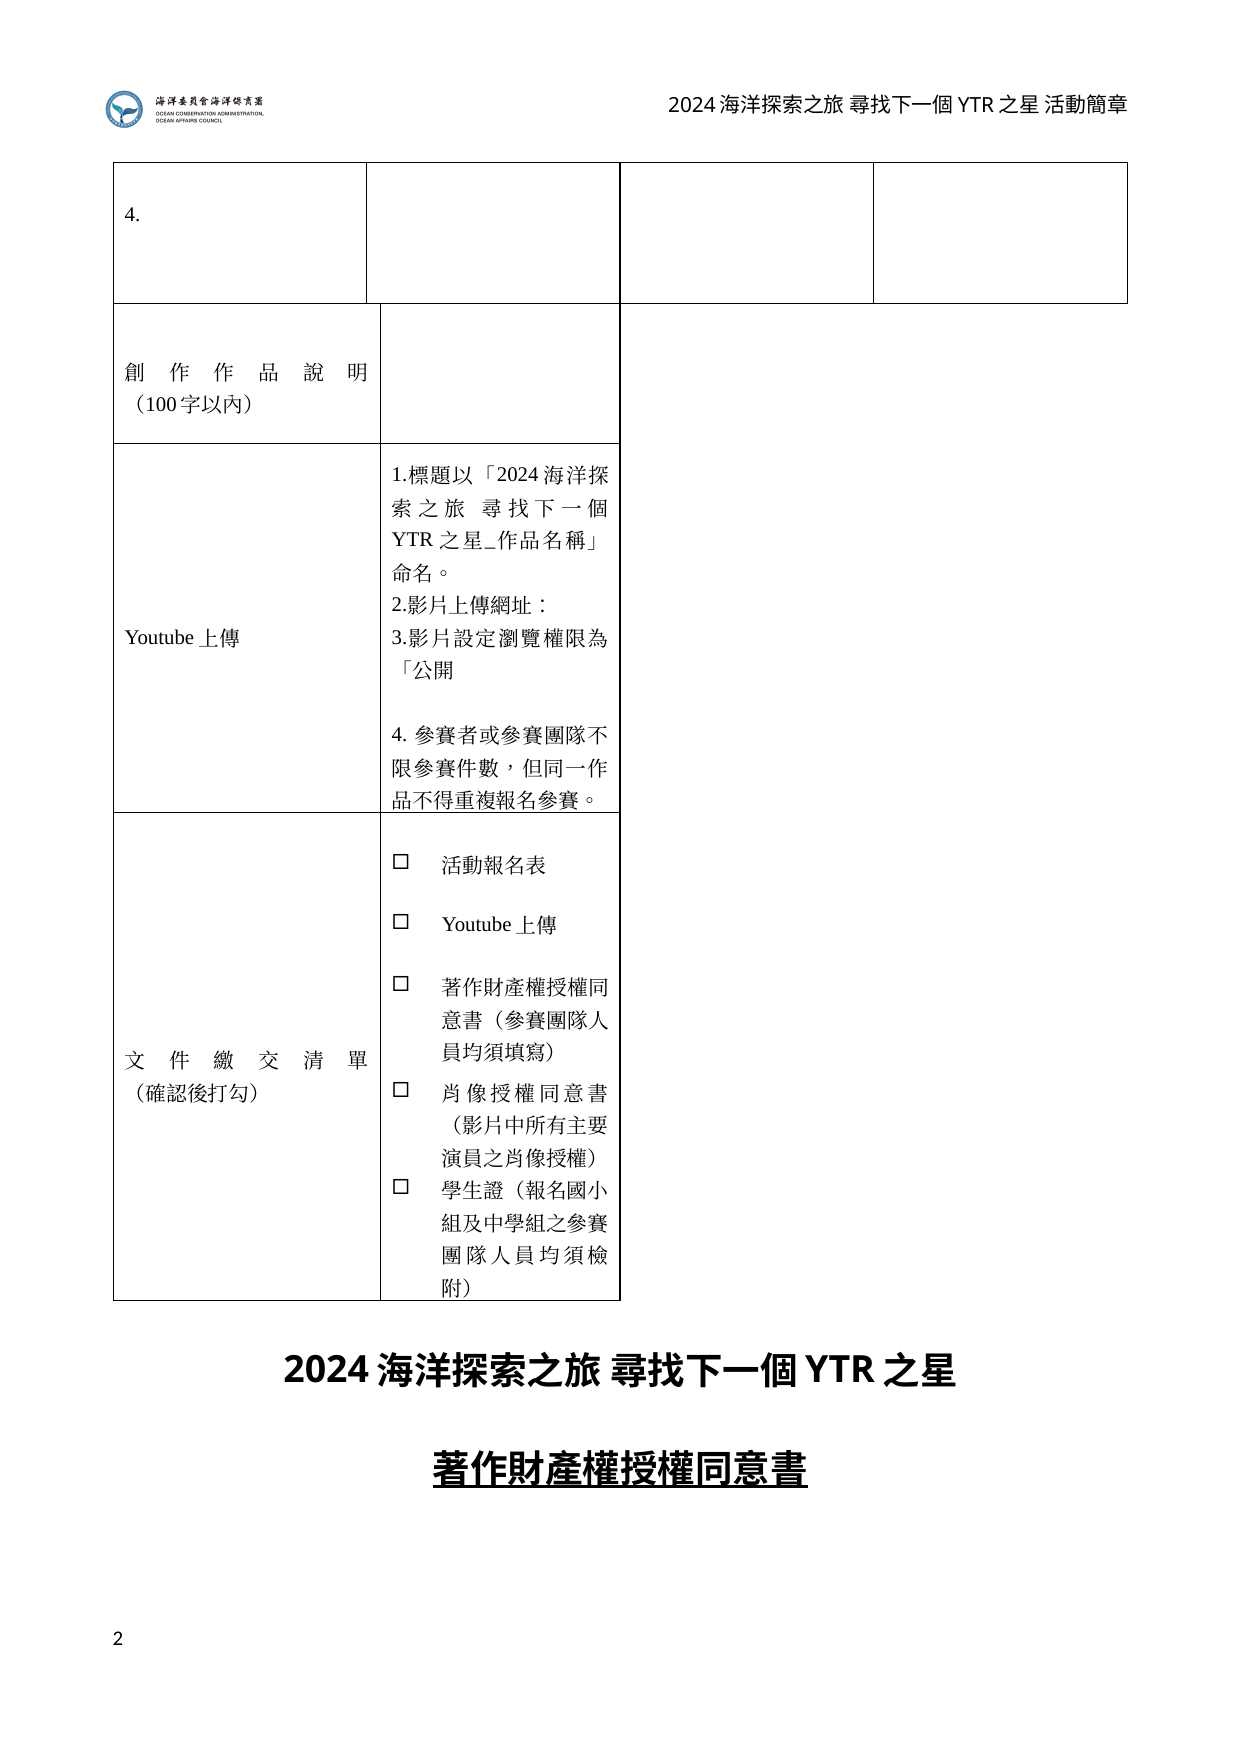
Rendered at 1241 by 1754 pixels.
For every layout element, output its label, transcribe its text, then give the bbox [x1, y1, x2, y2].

text 2024海洋探索之旅 尋找下一個YTR之星 [112, 1332, 1128, 1397]
picture [101, 85, 268, 136]
table_cell 4. [114, 163, 366, 302]
table_cell Youtube上傳 [114, 444, 380, 812]
text 著作財產權授權同意書 [112, 1429, 1128, 1494]
table_cell 1.標題以「2024海洋探索之旅 尋找下一個YTR之星_作品名稱」命名。 2.影片上傳網址： 3.影片設定瀏覽權限為「公開 4. 參賽者或參賽團隊不限參賽件數，但同一作品不得重複報名參賽。 [381, 444, 619, 812]
table_cell 活動報名表 Youtube上傳 著作財產權授權同意書（參賽團隊人員均須填寫） 肖像授權同意書（影片中所有主要演員之肖像授權） 學生證（報名國小組及中學組之參賽團隊人員均須檢附） [381, 813, 619, 1299]
table_cell 文件繳交清單 （確認後打勾） [114, 813, 380, 1299]
table_cell [381, 304, 619, 443]
table_cell 創作作品說明 （100字以內） [114, 304, 380, 443]
table_cell [621, 163, 873, 302]
table_cell [367, 163, 619, 302]
table_cell [874, 163, 1127, 302]
